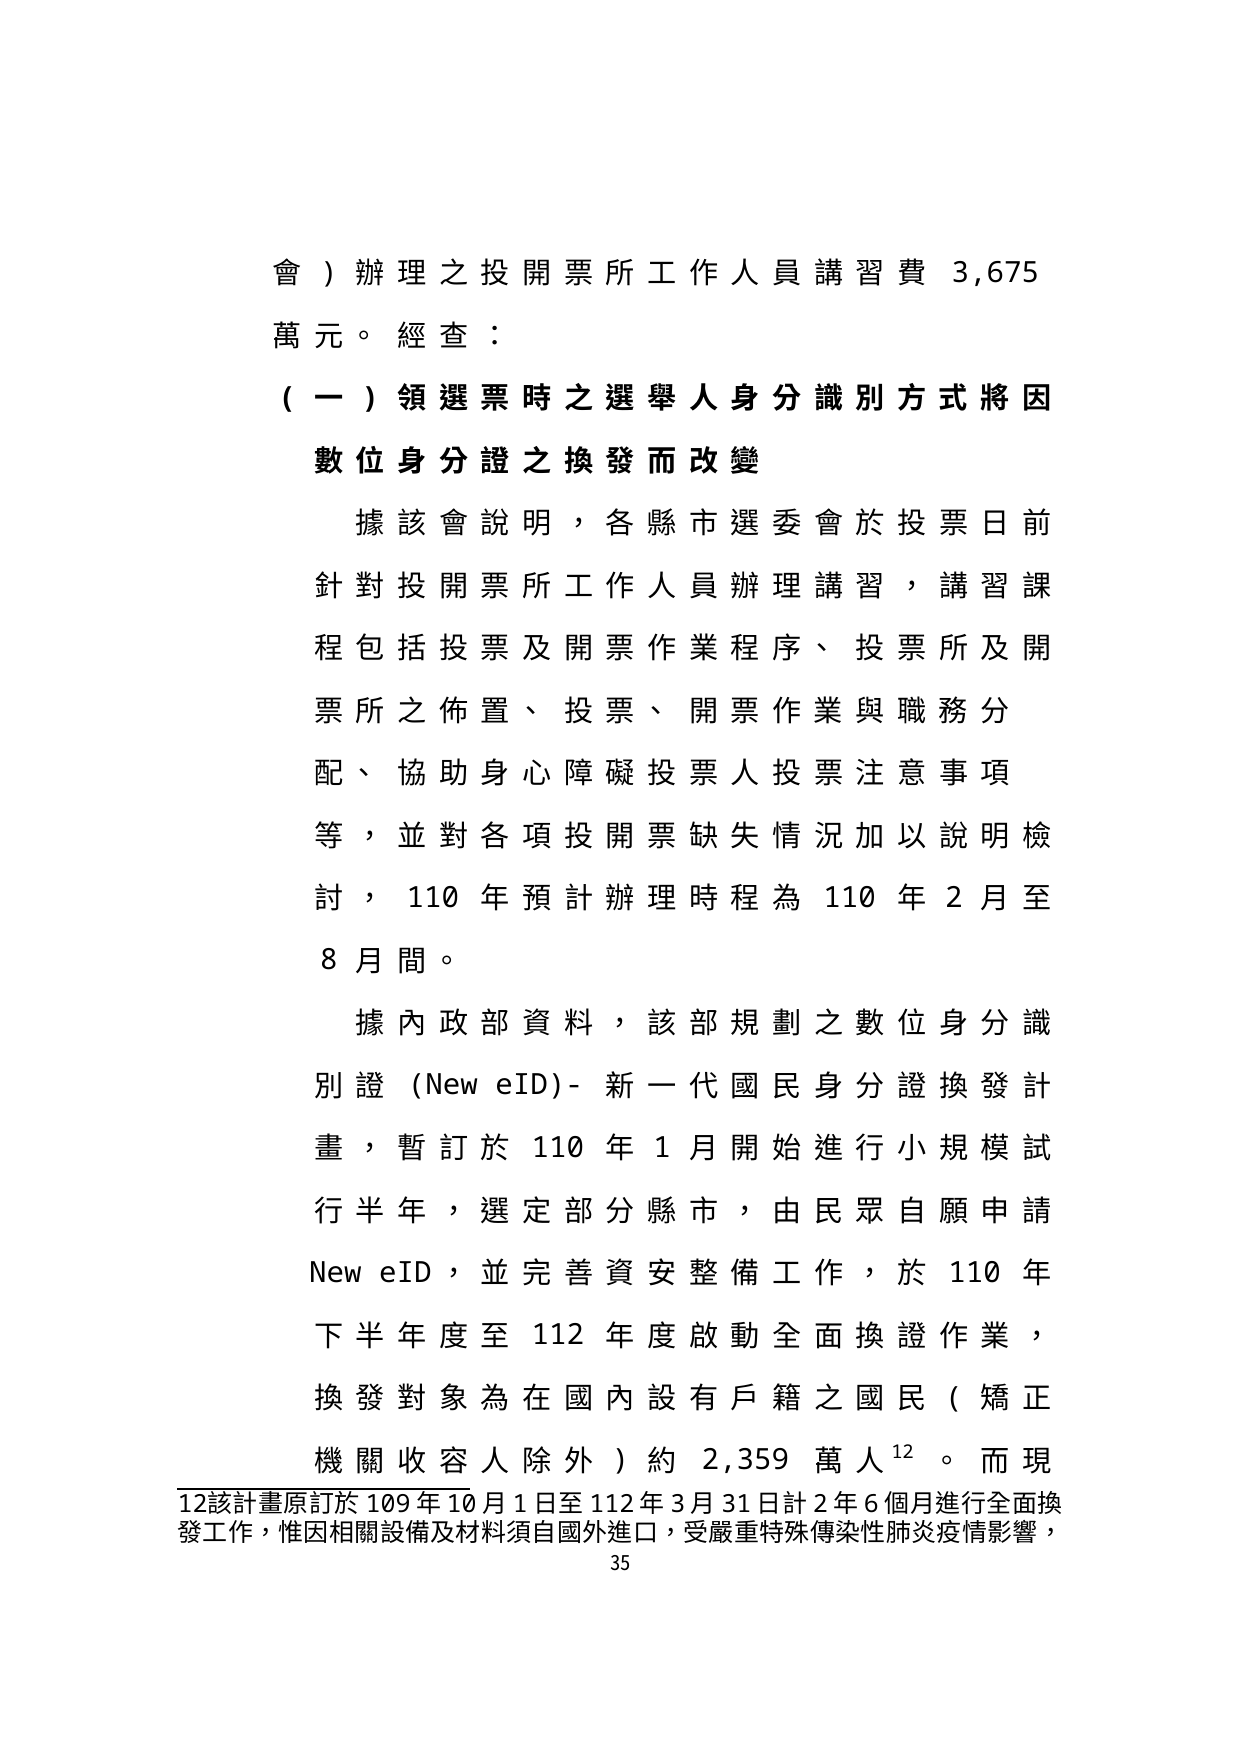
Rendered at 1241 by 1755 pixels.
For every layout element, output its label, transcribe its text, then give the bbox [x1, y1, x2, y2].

text 會)辦理之投開票所工作人員講習費3,675萬元。經查： [242, 229, 1058, 354]
text (一)領選票時之選舉人身分識別方式將因數位身分證之換發而改變 [242, 354, 1058, 479]
text 據內政部資料，該部規劃之數位身分識別證(New eID)-新一代國民身分證換發計畫，暫訂於110年1月開始進行小規模試行半年，選定部分縣市，由民眾自願申請New eID，並完善資安整備工作，於110年下半年度至112年度啟動全面換證作業，換發對象為在國內設有戶籍之國民(矯正機關收容人除外)約2,359萬人。而現行投票作業，選舉人於領取選票時需出示國民身分證，由選務工作人員核對選舉人名冊，惟New eID外顯資料將取消戶籍地址資訊之顯示，領選票時之選舉人身分識別方式勢將隨之改變。 [271, 979, 1058, 1479]
text 該計畫原訂於109年10月1日至112年3月31日計2年6個月進行全面換發工作，惟因相關設備及材料須自國外進口，受嚴重特殊傳染性肺炎疫情影響， [177, 1489, 1063, 1547]
text 據該會說明，各縣市選委會於投票日前針對投開票所工作人員辦理講習，講習課程包括投票及開票作業程序、投票所及開票所之佈置、投票、開票作業與職務分配、協助身心障礙投票人投票注意事項等，並對各項投開票缺失情況加以說明檢討，110年預計辦理時程為110年2月至8月間。 [271, 479, 1058, 979]
